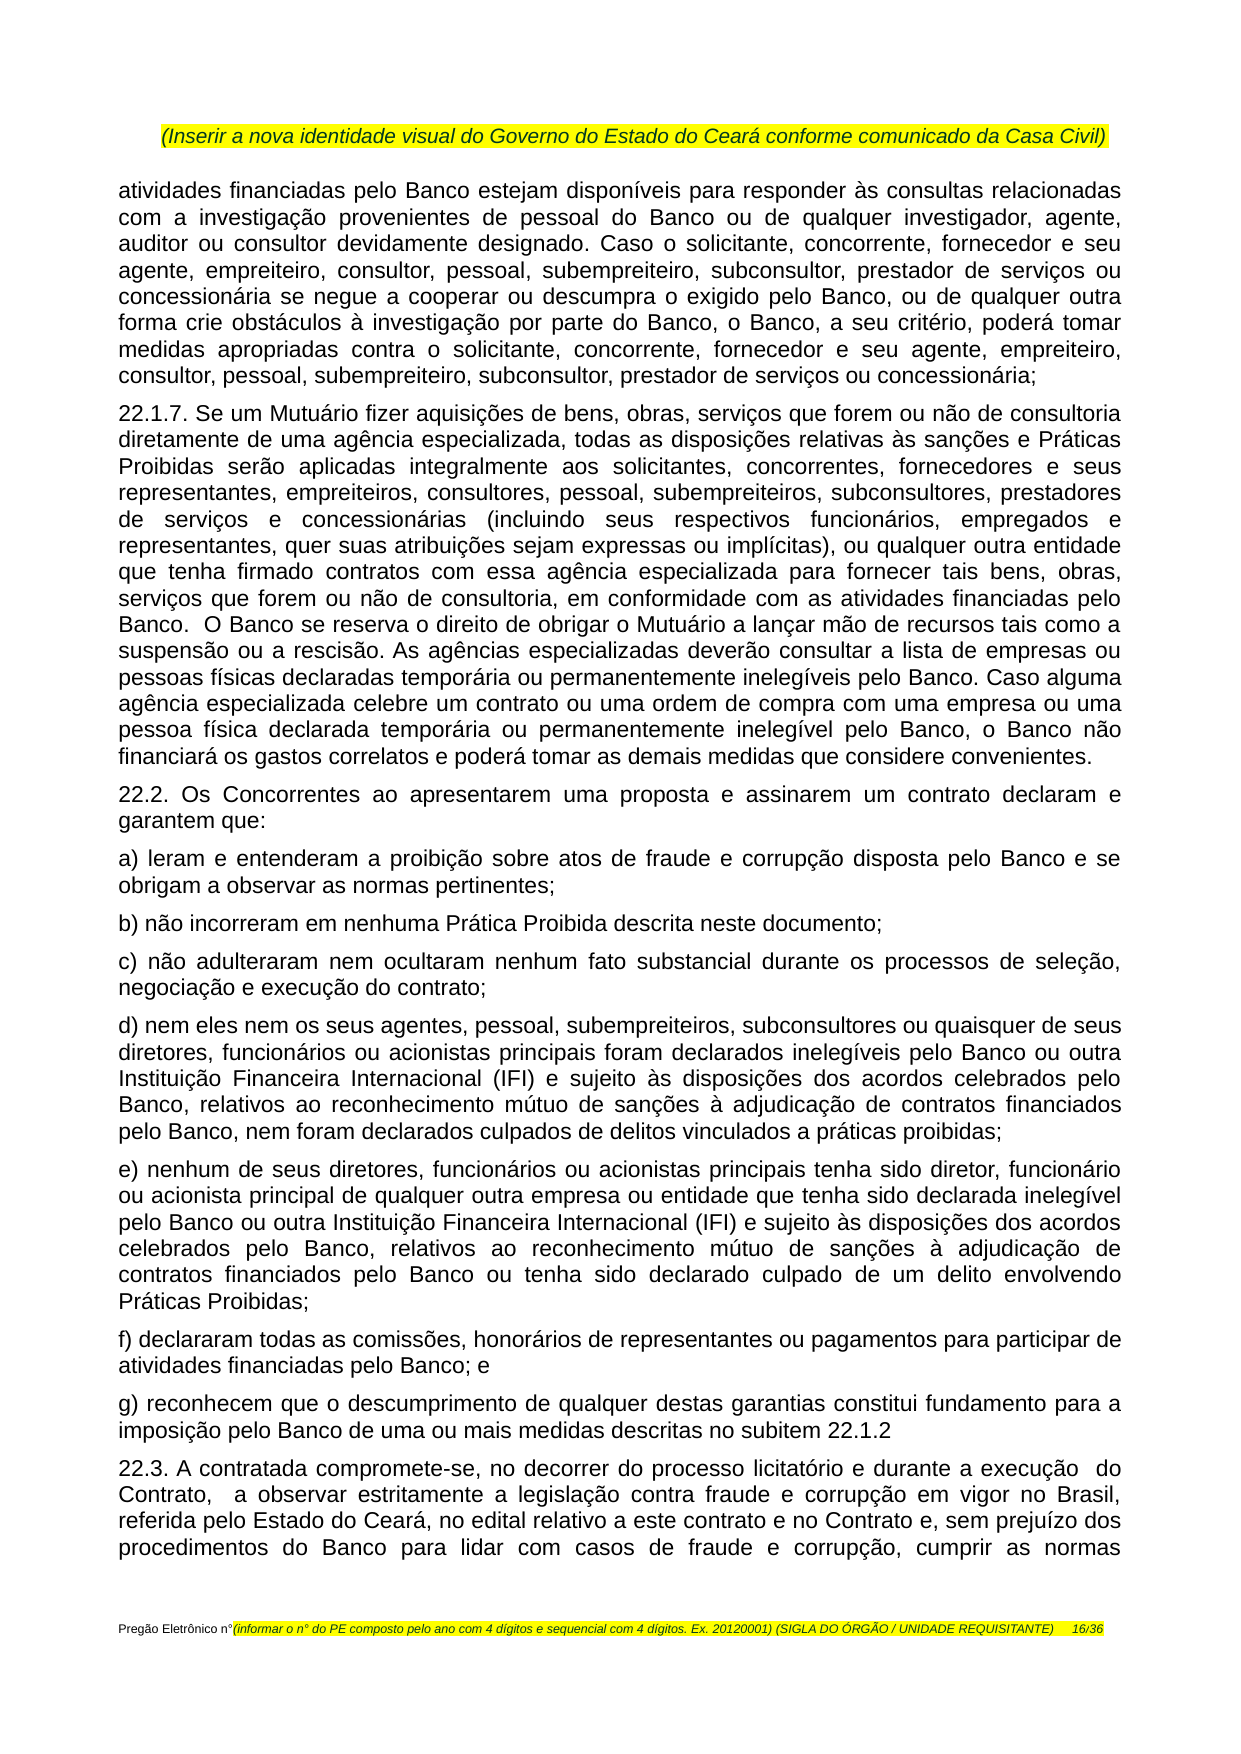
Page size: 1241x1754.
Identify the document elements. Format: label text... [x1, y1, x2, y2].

text g) reconhecem que o descumprimento de qualquer destas garantias constitui fundamento para a imposição pelo Banco de uma ou mais medidas descritas no subitem 22.1.2 [118, 1390, 1122, 1443]
text 22.2. Os Concorrentes ao apresentarem uma proposta e assinarem um contrato declaram e garantem que: [118, 781, 1122, 833]
text 22.3. A contratada compromete-se, no decorrer do processo licitatório e durante a execução do Contrato, a observar estritamente a legislação contra fraude e corrupção em vigor no Brasil, referida pelo Estado do Ceará, no edital relativo a este contrato e no Contrato e, sem prejuízo dos procedimentos do Banco para lidar com casos de fraude e corrupção, cumprir as normas [118, 1455, 1122, 1560]
text d) nem eles nem os seus agentes, pessoal, subempreiteiros, subconsultores ou quaisquer de seus diretores, funcionários ou acionistas principais foram declarados inelegíveis pelo Banco ou outra Instituição Financeira Internacional (IFI) e sujeito às disposições dos acordos celebrados pelo Banco, relativos ao reconhecimento mútuo de sanções à adjudicação de contratos financiados pelo Banco, nem foram declarados culpados de delitos vinculados a práticas proibidas; [118, 1012, 1122, 1144]
text b) não incorreram em nenhuma Prática Proibida descrita neste documento; [118, 910, 1122, 936]
text 22.1.7. Se um Mutuário fizer aquisições de bens, obras, serviços que forem ou não de consultoria diretamente de uma agência especializada, todas as disposições relativas às sanções e Práticas Proibidas serão aplicadas integralmente aos solicitantes, concorrentes, fornecedores e seus representantes, empreiteiros, consultores, pessoal, subempreiteiros, subconsultores, prestadores de serviços e concessionárias (incluindo seus respectivos funcionários, empregados e representantes, quer suas atribuições sejam expressas ou implícitas), ou qualquer outra entidade que tenha firmado contratos com essa agência especializada para fornecer tais bens, obras, serviços que forem ou não de consultoria, em conformidade com as atividades financiadas pelo Banco. O Banco se reserva o direito de obrigar o Mutuário a lançar mão de recursos tais como a suspensão ou a rescisão. As agências especializadas deverão consultar a lista de empresas ou pessoas físicas declaradas temporária ou permanentemente inelegíveis pelo Banco. Caso alguma agência especializada celebre um contrato ou uma ordem de compra com uma empresa ou uma pessoa física declarada temporária ou permanentemente inelegível pelo Banco, o Banco não financiará os gastos correlatos e poderá tomar as demais medidas que considere convenientes. [118, 400, 1122, 769]
text c) não adulteraram nem ocultaram nenhum fato substancial durante os processos de seleção, negociação e execução do contrato; [118, 948, 1122, 1001]
text a) leram e entenderam a proibição sobre atos de fraude e corrupção disposta pelo Banco e se obrigam a observar as normas pertinentes; [118, 845, 1122, 898]
text f) declararam todas as comissões, honorários de representantes ou pagamentos para participar de atividades financiadas pelo Banco; e [118, 1326, 1122, 1378]
text atividades financiadas pelo Banco estejam disponíveis para responder às consultas relacionadas com a investigação provenientes de pessoal do Banco ou de qualquer investigador, agente, auditor ou consultor devidamente designado. Caso o solicitante, concorrente, fornecedor e seu agente, empreiteiro, consultor, pessoal, subempreiteiro, subconsultor, prestador de serviços ou concessionária se negue a cooperar ou descumpra o exigido pelo Banco, ou de qualquer outra forma crie obstáculos à investigação por parte do Banco, o Banco, a seu critério, poderá tomar medidas apropriadas contra o solicitante, concorrente, fornecedor e seu agente, empreiteiro, consultor, pessoal, subempreiteiro, subconsultor, prestador de serviços ou concessionária; [118, 177, 1122, 388]
text e) nenhum de seus diretores, funcionários ou acionistas principais tenha sido diretor, funcionário ou acionista principal de qualquer outra empresa ou entidade que tenha sido declarada inelegível pelo Banco ou outra Instituição Financeira Internacional (IFI) e sujeito às disposições dos acordos celebrados pelo Banco, relativos ao reconhecimento mútuo de sanções à adjudicação de contratos financiados pelo Banco ou tenha sido declarado culpado de um delito envolvendo Práticas Proibidas; [118, 1156, 1122, 1314]
